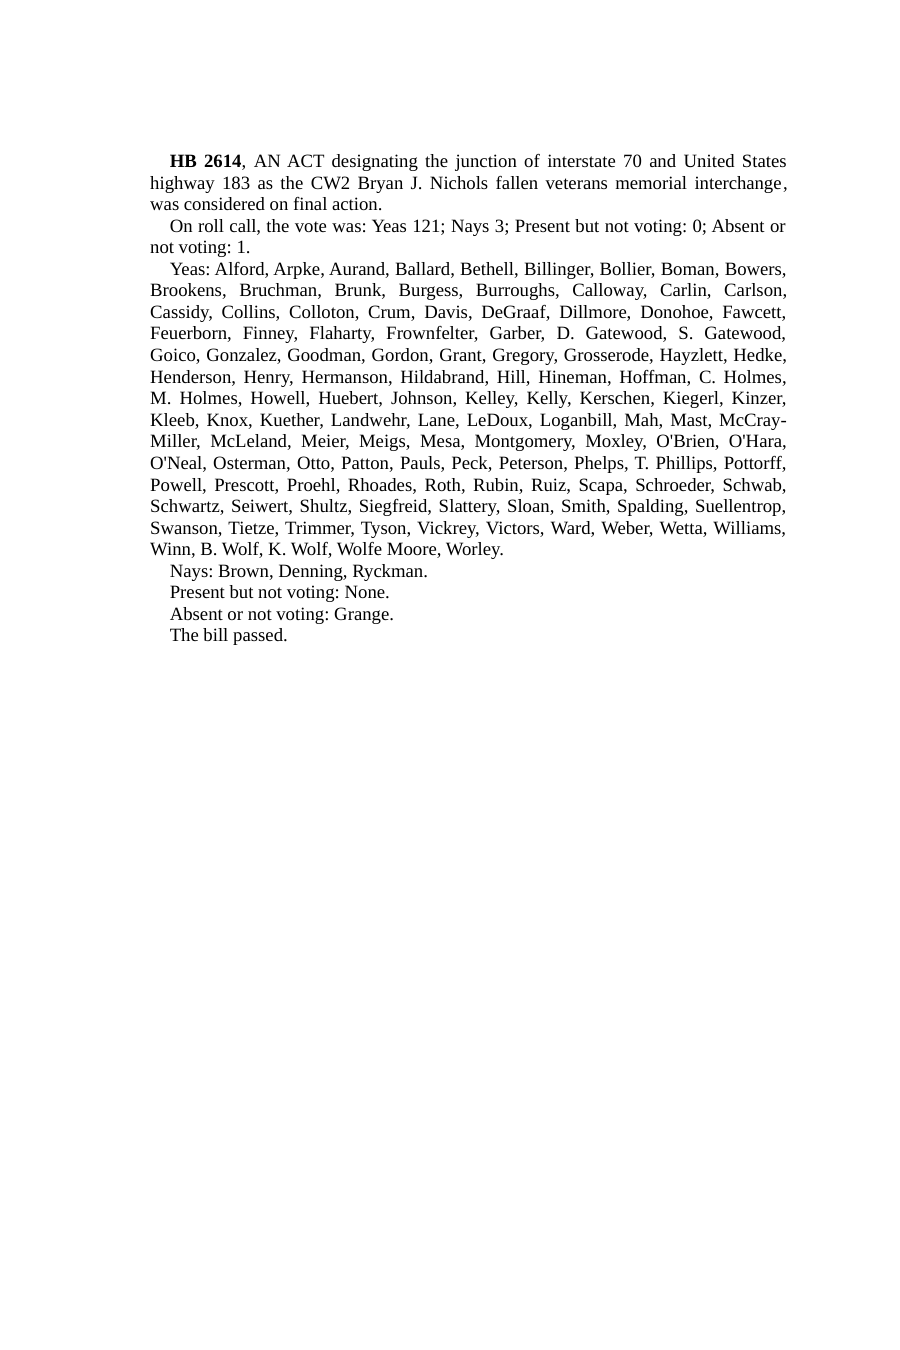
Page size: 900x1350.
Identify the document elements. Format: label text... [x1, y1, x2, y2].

text Absent or not voting: Grange. [150, 603, 787, 624]
text The bill passed. [150, 624, 787, 646]
text Yeas: Alford, Arpke, Aurand, Ballard, Bethell, Billinger, Bollier, Boman, Bowers, Brookens, Bruchman, Brunk, Burgess, Burroughs, Calloway, Carlin, Carlson, Cassidy, Collins, Colloton, Crum, Davis, DeGraaf, Dillmore, Donohoe, Fawcett, Feuerborn, Finney, Flaharty, Frownfelter, Garber, D. Gatewood, S. Gatewood, Goico, Gonzalez, Goodman, Gordon, Grant, Gregory, Grosserode, Hayzlett, Hedke, Henderson, Henry, Hermanson, Hildabrand, Hill, Hineman, Hoffman, C. Holmes, M. Holmes, Howell, Huebert, Johnson, Kelley, Kelly, Kerschen, Kiegerl, Kinzer, Kleeb, Knox, Kuether, Landwehr, Lane, LeDoux, Loganbill, Mah, Mast, McCray-Miller, McLeland, Meier, Meigs, Mesa, Montgomery, Moxley, O'Brien, O'Hara, O'Neal, Osterman, Otto, Patton, Pauls, Peck, Peterson, Phelps, T. Phillips, Pottorff, Powell, Prescott, Proehl, Rhoades, Roth, Rubin, Ruiz, Scapa, Schroeder, Schwab, Schwartz, Seiwert, Shultz, Siegfreid, Slattery, Sloan, Smith, Spalding, Suellentrop, Swanson, Tietze, Trimmer, Tyson, Vickrey, Victors, Ward, Weber, Wetta, Williams, Winn, B. Wolf, K. Wolf, Wolfe Moore, Worley. [150, 258, 787, 560]
text HB 2614, AN ACT designating the junction of interstate 70 and United States highway 183 as the CW2 Bryan J. Nichols fallen veterans memorial interchange, was considered on final action. [150, 150, 787, 215]
text On roll call, the vote was: Yeas 121; Nays 3; Present but not voting: 0; Absent or not voting: 1. [150, 215, 787, 258]
text Nays: Brown, Denning, Ryckman. [150, 560, 787, 581]
text Present but not voting: None. [150, 581, 787, 603]
